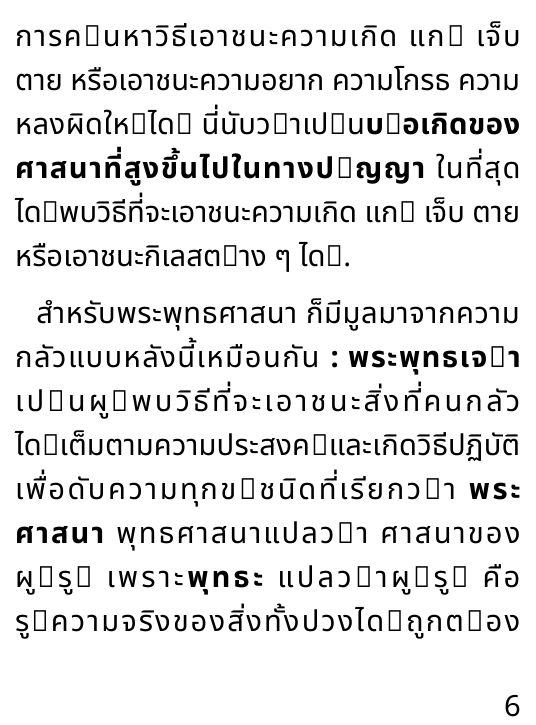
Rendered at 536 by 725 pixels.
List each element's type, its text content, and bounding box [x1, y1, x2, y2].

text การคนหาวิธีเอาชนะความเกิด แก เจ็บ ตาย หรือเอาชนะความอยาก ความโกรธ ความหลงผิดใหได นี่นับวาเปนบอเกิดของศาสนาที่สูงขึ้นไปในทางปญญา ในที่สุดไดพบวิธีที่จะเอาชนะความเกิด แก เจ็บ ตาย หรือเอาชนะกิเลสตาง ๆ ได. [15, 15, 521, 279]
text สําหรับพระพุทธศาสนา ก็มีมูลมาจากความกลัวแบบหลังนี้เหมือนกัน : พระพุทธเจา เปนผูพบวิธีที่จะเอาชนะสิ่งที่คนกลัวไดเต็มตามความประสงคและเกิดวิธีปฏิบัติเพื่อดับความทุกขชนิดที่เรียกวา พระศาสนา พุทธศาสนาแปลวา ศาสนาของผูรู เพราะพุทธะ แปลวาผูรู คือรูความจริงของสิ่งทั้งปวงไดถูกตอง [15, 292, 521, 645]
